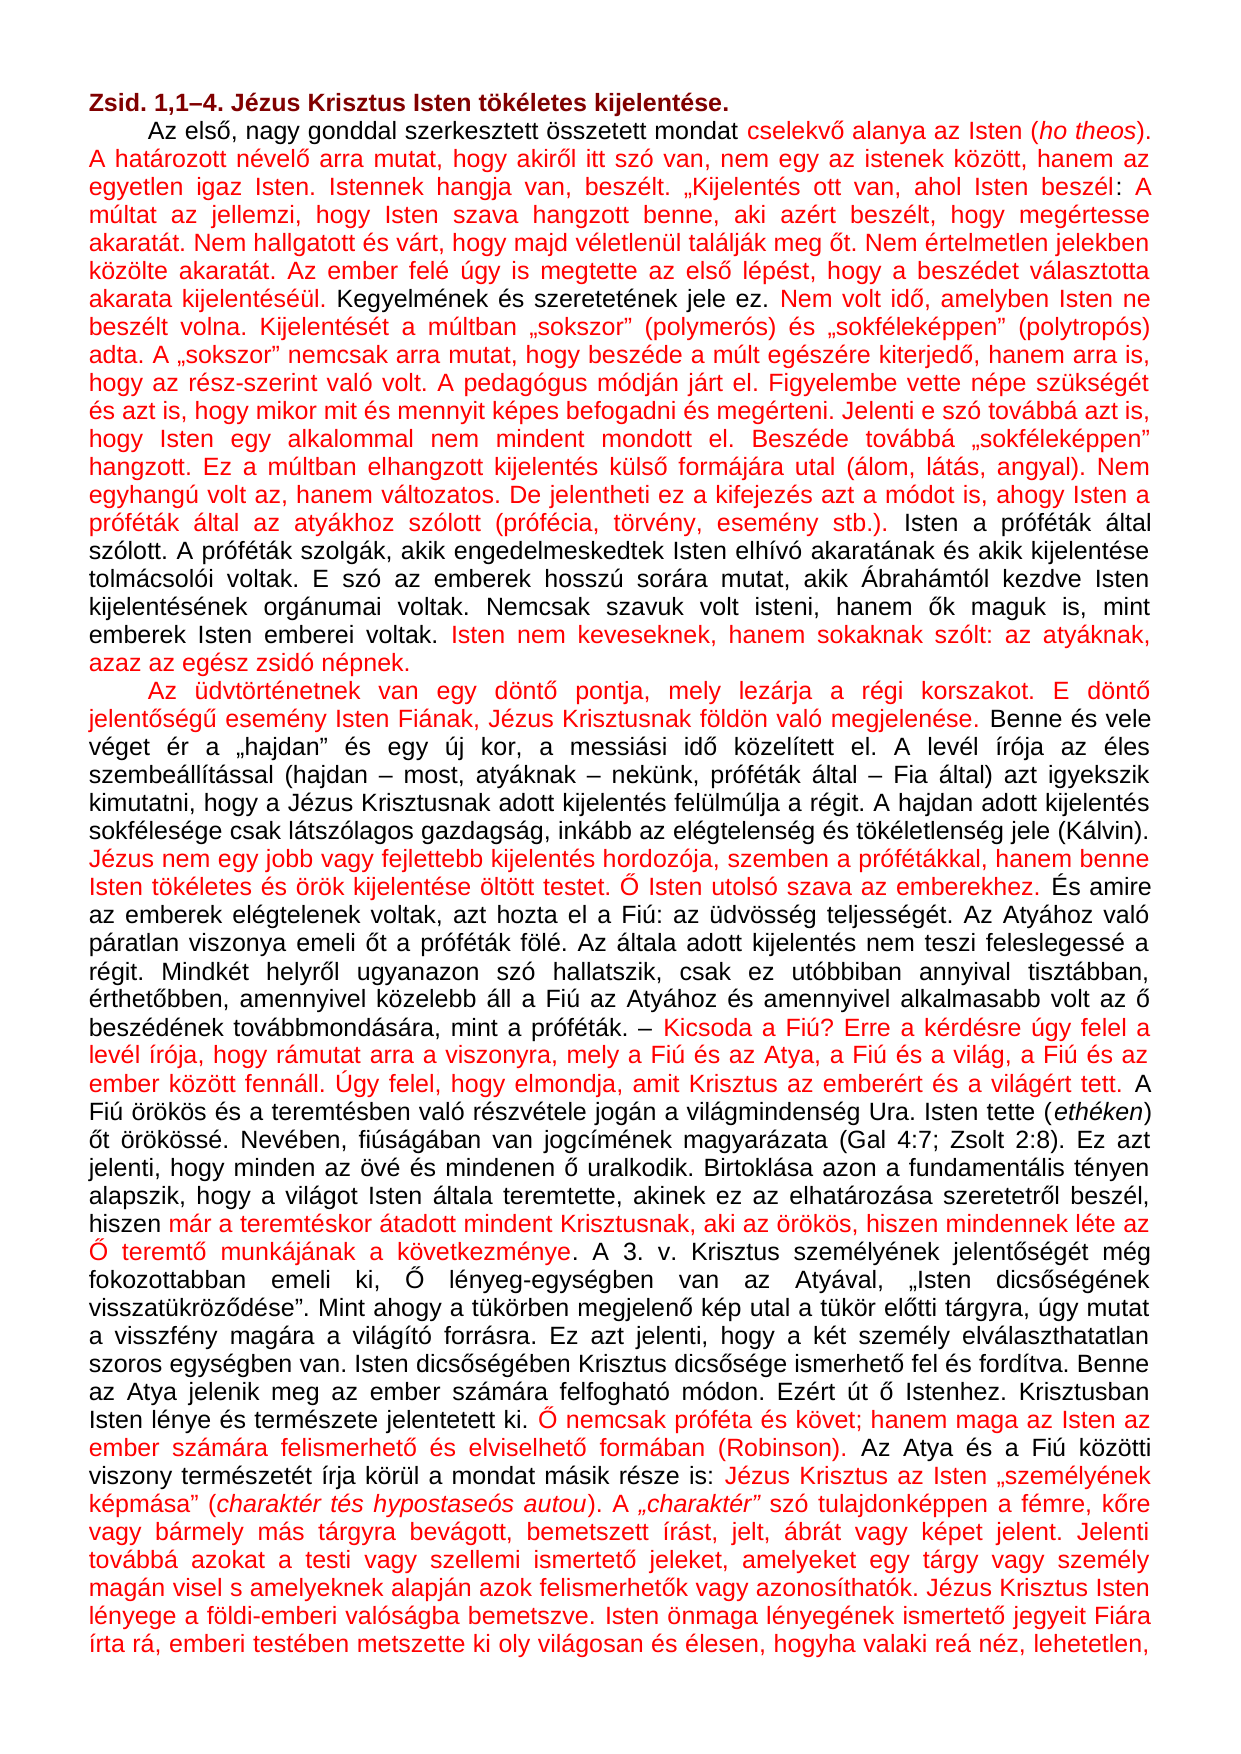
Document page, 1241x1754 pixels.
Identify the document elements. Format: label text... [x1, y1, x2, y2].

text Az első, nagy gonddal szerkesztett összetett mondat cselekvő alanya az Isten (ho theos). A határozott névelő arra mutat, hogy akiről itt szó van, nem egy az istenek között, hanem az egyetlen igaz Isten. Istennek hangja van, beszélt. „Kijelentés ott van, ahol Isten beszél: A múltat az jellemzi, hogy Isten szava hangzott benne, aki azért beszélt, hogy megértesse akaratát. Nem hallgatott és várt, hogy majd véletlenül találják meg őt. Nem értelmetlen jelekben közölte akaratát. Az ember felé úgy is megtette az első lépést, hogy a beszédet választotta akarata kijelentéséül. Kegyelmének és szeretetének jele ez. Nem volt idő, amelyben Isten ne beszélt volna. Kijelentését a múltban „sokszor” (polymerós) és „sokféleképpen” (polytropós) adta. A „sokszor” nemcsak arra mutat, hogy beszéde a múlt egészére kiterjedő, hanem arra is, hogy az rész-szerint való volt. A pedagógus módján járt el. Figyelembe vette népe szükségét és azt is, hogy mikor mit és mennyit képes befogadni és megérteni. Jelenti e szó továbbá azt is, hogy Isten egy alkalommal nem mindent mondott el. Beszéde továbbá „sokféleképpen” hangzott. Ez a múltban elhangzott kijelentés külső formájára utal (álom, látás, angyal). Nem egyhangú volt az, hanem változatos. De jelentheti ez a kifejezés azt a módot is, ahogy Isten a próféták által az atyákhoz szólott (prófécia, törvény, esemény stb.). Isten a próféták által szólott. A próféták szolgák, akik engedelmeskedtek Isten elhívó akaratának és akik kijelentése tolmácsolói voltak. E szó az emberek hosszú sorára mutat, akik Ábrahámtól kezdve Isten kijelentésének orgánumai voltak. Nemcsak szavuk volt isteni, hanem ők maguk is, mint emberek Isten emberei voltak. Isten nem keveseknek, hanem sokaknak szólt: az atyáknak, azaz az egész zsidó népnek. [88, 117, 1152, 677]
text Az üdvtörténetnek van egy döntő pontja, mely lezárja a régi korszakot. E döntő jelentőségű esemény Isten Fiának, Jézus Krisztusnak földön való megjelenése. Benne és vele véget ér a „hajdan” és egy új kor, a messiási idő közelített el. A levél írója az éles szembeállítással (hajdan – most, atyáknak – nekünk, próféták által – Fia által) azt igyekszik kimutatni, hogy a Jézus Krisztusnak adott kijelentés felülmúlja a régit. A hajdan adott kijelentés sokfélesége csak látszólagos gazdagság, inkább az elégtelenség és tökéletlenség jele (Kálvin). Jézus nem egy jobb vagy fejlettebb kijelentés hordozója, szemben a prófétákkal, hanem benne Isten tökéletes és örök kijelentése öltött testet. Ő Isten utolsó szava az emberekhez. És amire az emberek elégtelenek voltak, azt hozta el a Fiú: az üdvösség teljességét. Az Atyához való páratlan viszonya emeli őt a próféták fölé. Az általa adott kijelentés nem teszi feleslegessé a régit. Mindkét helyről ugyanazon szó hallatszik, csak ez utóbbiban annyival tisztábban, érthetőbben, amennyivel közelebb áll a Fiú az Atyához és amennyivel alkalmasabb volt az ő beszédének továbbmondására, mint a próféták. – Kicsoda a Fiú? Erre a kérdésre úgy felel a levél írója, hogy rámutat arra a viszonyra, mely a Fiú és az Atya, a Fiú és a világ, a Fiú és az ember között fennáll. Úgy felel, hogy elmondja, amit Krisztus az emberért és a világért tett. A Fiú örökös és a teremtésben való részvétele jogán a világmindenség Ura. Isten tette (ethéken) őt örökössé. Nevében, fiúságában van jogcímének magyarázata (Gal 4:7; Zsolt 2:8). Ez azt jelenti, hogy minden az övé és mindenen ő uralkodik. Birtoklása azon a fundamentális tényen alapszik, hogy a világot Isten általa teremtette, akinek ez az elhatározása szeretetről beszél, hiszen már a teremtéskor átadott mindent Krisztusnak, aki az örökös, hiszen mindennek léte az Ő teremtő munkájának a következménye. A 3. v. Krisztus személyének jelentőségét még fokozottabban emeli ki, Ő lényeg-egységben van az Atyával, „Isten dicsőségének visszatükröződése”. Mint ahogy a tükörben megjelenő kép utal a tükör előtti tárgyra, úgy mutat a visszfény magára a világító forrásra. Ez azt jelenti, hogy a két személy elválaszthatatlan szoros egységben van. Isten dicsőségében Krisztus dicsősége ismerhető fel és fordítva. Benne az Atya jelenik meg az ember számára felfogható módon. Ezért út ő Istenhez. Krisztusban Isten lénye és természete jelentetett ki. Ő nemcsak próféta és követ; hanem maga az Isten az ember számára felismerhető és elviselhető formában (Robinson). Az Atya és a Fiú közötti viszony természetét írja körül a mondat másik része is: Jézus Krisztus az Isten „személyének képmása” (charaktér tés hypostaseós autou). A „charaktér” szó tulajdonképpen a fémre, kőre vagy bármely más tárgyra bevágott, bemetszett írást, jelt, ábrát vagy képet jelent. Jelenti továbbá azokat a testi vagy szellemi ismertető jeleket, amelyeket egy tárgy vagy személy magán visel s amelyeknek alapján azok felismerhetők vagy azonosíthatók. Jézus Krisztus Isten lényege a földi-emberi valóságba bemetszve. Isten önmaga lényegének ismertető jegyeit Fiára írta rá, emberi testében metszette ki oly világosan és élesen, hogyha valaki reá néz, lehetetlen, [88, 677, 1152, 1658]
text Zsid. 1,1–4. Jézus Krisztus Isten tökéletes kijelentése. [88, 88, 1152, 117]
